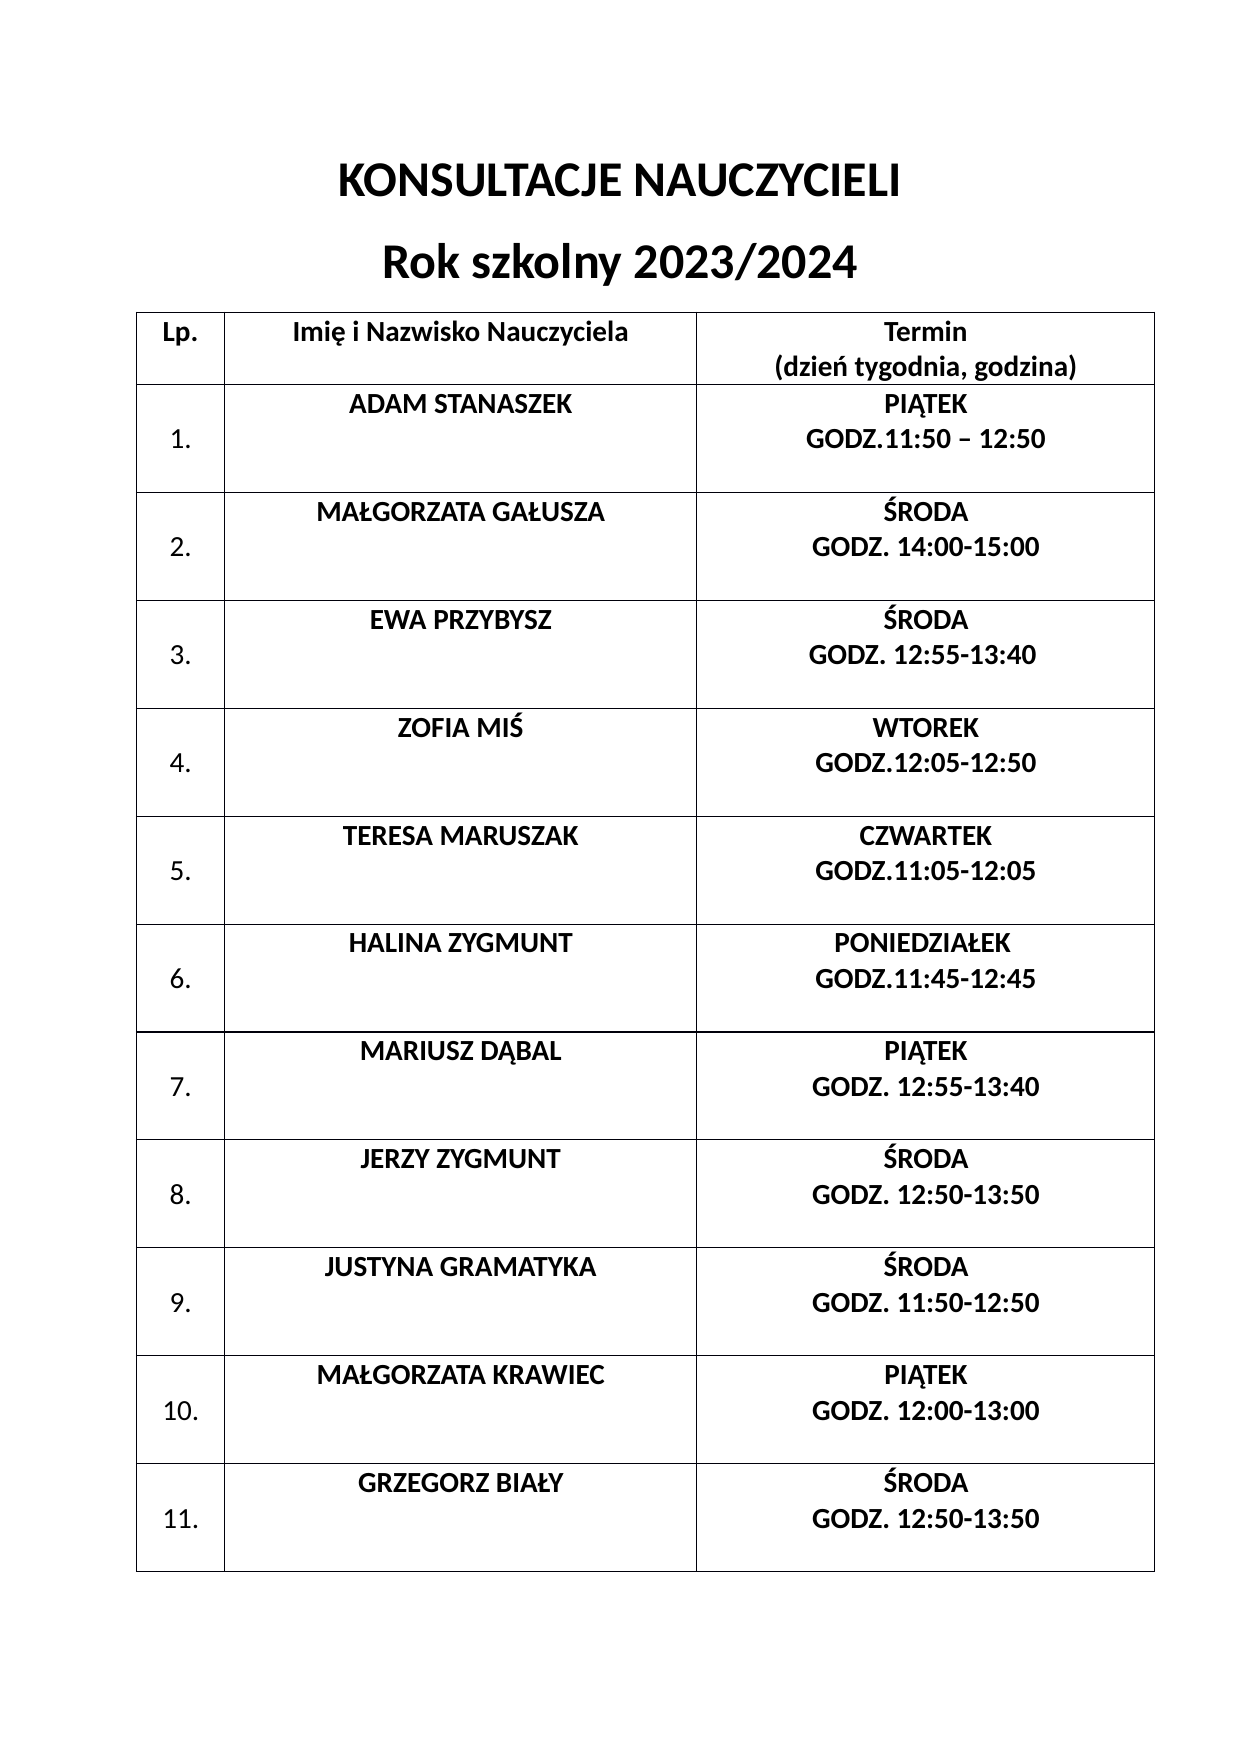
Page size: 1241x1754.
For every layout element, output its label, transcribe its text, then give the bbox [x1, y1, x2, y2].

table_cell ŚRODA GODZ. 11:50-12:50 [697, 1248, 1154, 1355]
table_cell PIĄTEK GODZ.11:50 – 12:50 [697, 385, 1154, 492]
table_cell ŚRODA GODZ. 14:00-15:00 [697, 493, 1154, 600]
table_header Lp. [137, 313, 224, 384]
table_cell 11. [137, 1464, 224, 1571]
table_cell TERESA MARUSZAK [225, 817, 696, 923]
table_cell JERZY ZYGMUNT [225, 1140, 696, 1247]
table_cell ADAM STANASZEK [225, 385, 696, 492]
table_cell ŚRODA GODZ. 12:50-13:50 [697, 1464, 1154, 1571]
table_cell HALINA ZYGMUNT [225, 925, 696, 1031]
table_cell 10. [137, 1356, 224, 1463]
table_cell 2. [137, 493, 224, 600]
table_cell MAŁGORZATA KRAWIEC [225, 1356, 696, 1463]
table_cell PIĄTEK GODZ. 12:55-13:40 [697, 1033, 1154, 1139]
table_cell 3. [137, 601, 224, 708]
text Rok szkolny 2023/2024 [148, 229, 1093, 291]
table_cell 6. [137, 925, 224, 1031]
table_cell CZWARTEK GODZ.11:05-12:05 [697, 817, 1154, 923]
table_cell 1. [137, 385, 224, 492]
text KONSULTACJE NAUCZYCIELI [148, 148, 1093, 209]
table_header Termin (dzień tygodnia, godzina) [697, 313, 1154, 384]
table_cell 7. [137, 1033, 224, 1139]
table_cell MARIUSZ DĄBAL [225, 1033, 696, 1139]
table_cell 5. [137, 817, 224, 923]
table_cell ŚRODA GODZ. 12:50-13:50 [697, 1140, 1154, 1247]
table_cell PIĄTEK GODZ. 12:00-13:00 [697, 1356, 1154, 1463]
table_cell EWA PRZYBYSZ [225, 601, 696, 708]
table_cell 9. [137, 1248, 224, 1355]
table_cell ŚRODA GODZ. 12:55-13:40 [697, 601, 1154, 708]
table_header Imię i Nazwisko Nauczyciela [225, 313, 696, 384]
table_cell PONIEDZIAŁEK GODZ.11:45-12:45 [697, 925, 1154, 1031]
table_cell ZOFIA MIŚ [225, 709, 696, 816]
table_cell MAŁGORZATA GAŁUSZA [225, 493, 696, 600]
table_cell WTOREK GODZ.12:05-12:50 [697, 709, 1154, 816]
table_cell 8. [137, 1140, 224, 1247]
table_cell JUSTYNA GRAMATYKA [225, 1248, 696, 1355]
table_cell 4. [137, 709, 224, 816]
table_cell GRZEGORZ BIAŁY [225, 1464, 696, 1571]
